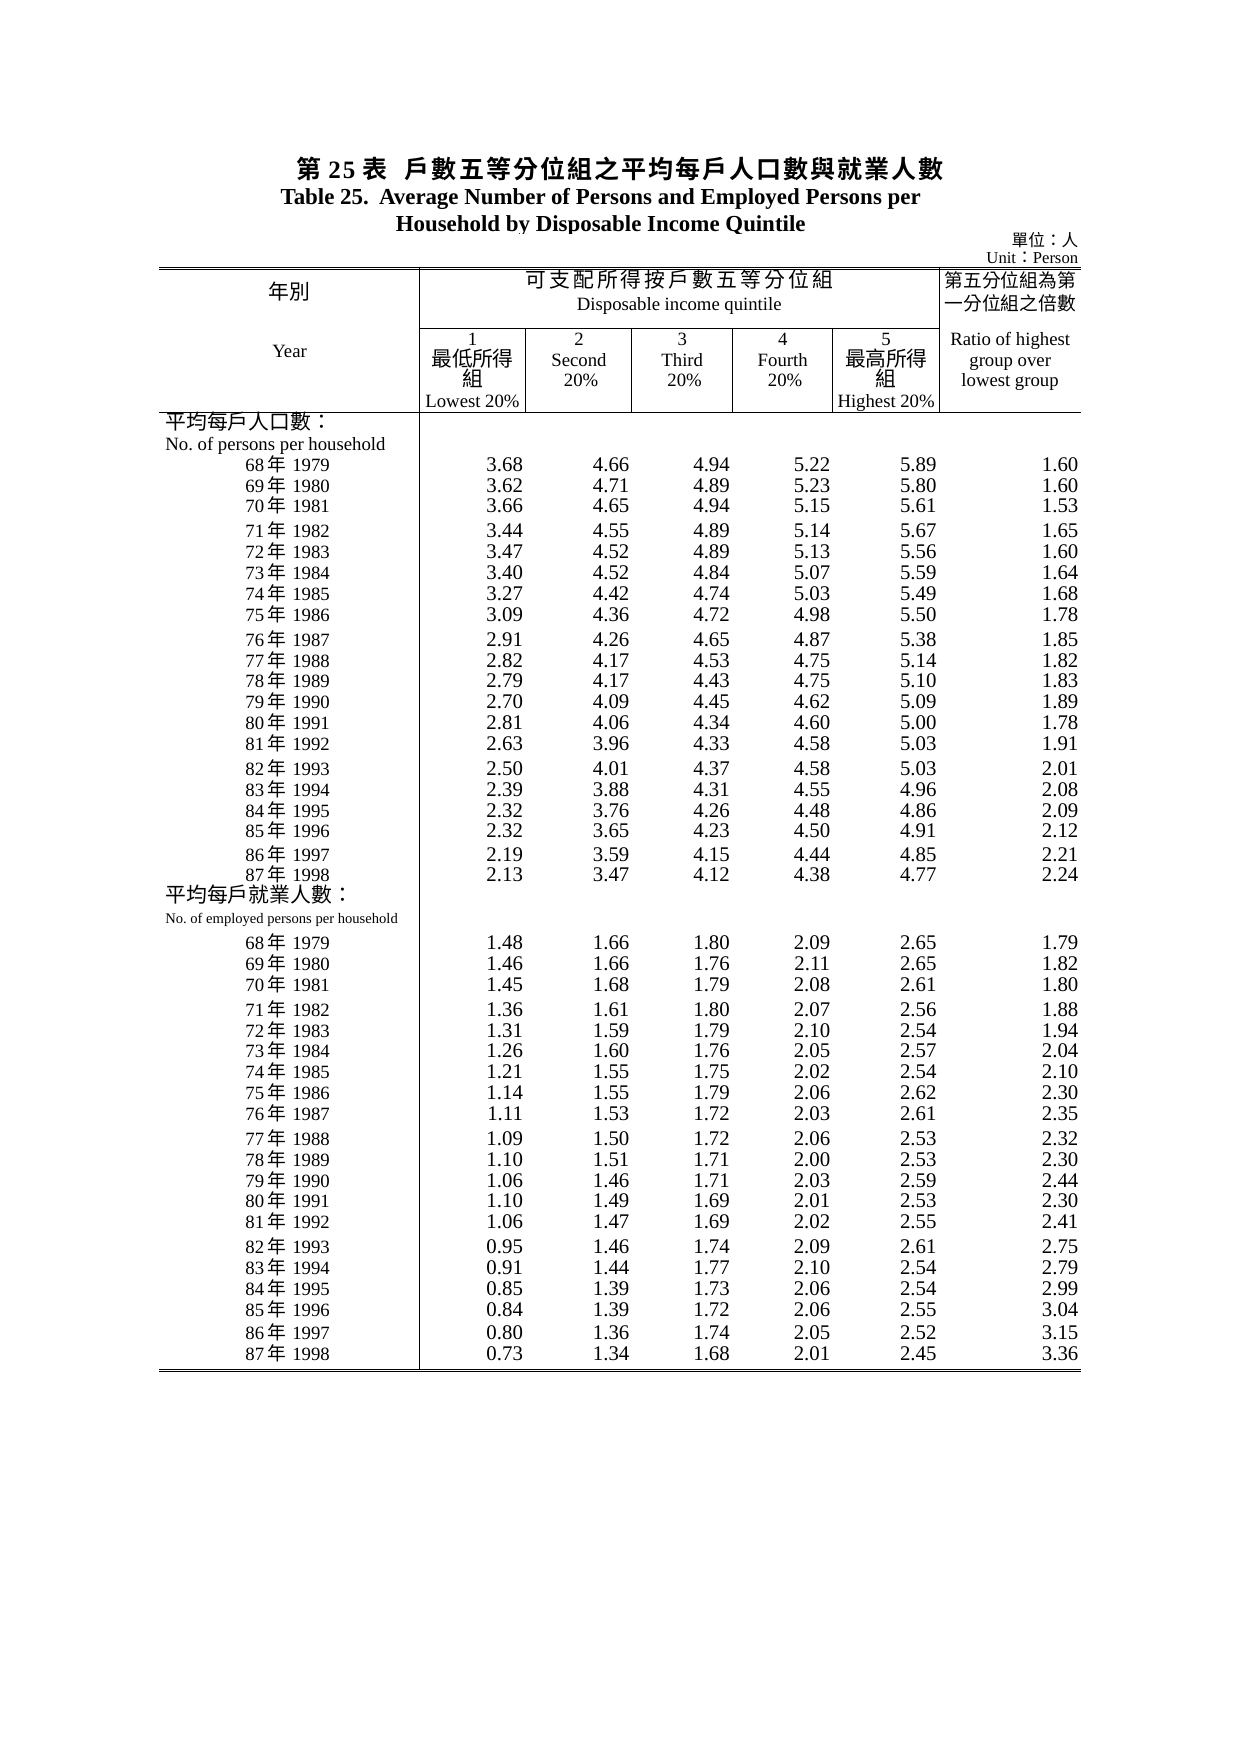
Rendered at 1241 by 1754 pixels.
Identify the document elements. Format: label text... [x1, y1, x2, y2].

table_cell 2.54 [833, 1020, 939, 1041]
table_cell 4.60 [732, 713, 833, 734]
table_cell 2.21 [939, 844, 1081, 865]
table_cell 75年 [159, 1083, 289, 1104]
table_cell 3.66 [420, 496, 526, 521]
table_cell 1988 [289, 1129, 419, 1149]
table_cell 1984 [289, 1041, 419, 1062]
table_cell 5.10 [833, 671, 939, 692]
table_cell 5.15 [732, 496, 833, 521]
table_cell [420, 1365, 526, 1369]
table_cell 4.15 [632, 844, 732, 865]
table_cell 2.10 [732, 1258, 833, 1279]
table_cell 2.02 [732, 1212, 833, 1237]
table_cell 1.79 [632, 1020, 732, 1041]
table_cell 2.12 [939, 821, 1081, 842]
table_cell 4.26 [526, 630, 632, 650]
table_cell 1982 [289, 521, 419, 542]
table_cell 4.85 [833, 844, 939, 865]
table_cell 2.59 [833, 1170, 939, 1191]
table_cell 4.45 [632, 692, 732, 713]
table_cell 4.38 [732, 865, 833, 886]
table_cell 4.55 [732, 780, 833, 800]
table_cell 2.03 [732, 1170, 833, 1191]
table_cell [732, 886, 833, 933]
table_cell [526, 1365, 632, 1369]
table_cell 0.85 [420, 1279, 526, 1299]
table_cell 1.69 [632, 1191, 732, 1212]
table_cell 1.73 [632, 1279, 732, 1299]
table_cell 74年 [159, 1062, 289, 1083]
table_cell 1.46 [420, 954, 526, 974]
table_cell 4.66 [526, 455, 632, 475]
table_cell 2.06 [732, 1300, 833, 1320]
table_cell 1990 [289, 1170, 419, 1191]
table_cell 78年 [159, 1150, 289, 1170]
table_cell 84年 [159, 800, 289, 821]
table_cell 1.51 [526, 1150, 632, 1170]
table_cell 73年 [159, 563, 289, 584]
table_cell 2.44 [939, 1170, 1081, 1191]
table_cell Unit：Person [159, 250, 1081, 267]
table_cell 4 Fourth 20% [733, 329, 832, 412]
table_cell 1.53 [526, 1104, 632, 1129]
table_cell 2.32 [420, 800, 526, 821]
table_cell [420, 413, 526, 454]
table_cell 1.76 [632, 1041, 732, 1062]
table_cell 4.65 [632, 630, 732, 650]
table_cell 1.36 [526, 1323, 632, 1344]
table_cell 76年 [159, 630, 289, 650]
table_cell 2.61 [833, 1104, 939, 1129]
table_cell 5.09 [833, 692, 939, 713]
table_cell 2.91 [420, 630, 526, 650]
table_cell 平均每戶就業人數： No. of employed persons per household [159, 886, 419, 933]
table_cell 1.34 [526, 1344, 632, 1364]
table_cell 4.26 [632, 800, 732, 821]
table_cell 1.26 [420, 1041, 526, 1062]
table_cell 1.82 [939, 650, 1081, 671]
table_cell 1.77 [632, 1258, 732, 1279]
table_cell 1.55 [526, 1062, 632, 1083]
table_cell 1.44 [526, 1258, 632, 1279]
table_cell 1.59 [526, 1020, 632, 1041]
table_cell 2.10 [732, 1020, 833, 1041]
table_cell 2.82 [420, 650, 526, 671]
table_cell 1990 [289, 692, 419, 713]
table_cell 1.80 [632, 933, 732, 954]
table_cell 79年 [159, 692, 289, 713]
table_cell 1.60 [939, 542, 1081, 563]
table_cell 5.50 [833, 605, 939, 629]
table_cell 1.80 [939, 975, 1081, 999]
table_cell 1.14 [420, 1083, 526, 1104]
table_cell 2.50 [420, 759, 526, 779]
table_cell 1.48 [420, 933, 526, 954]
table_cell 1.09 [420, 1129, 526, 1149]
table_cell 70年 [159, 496, 289, 521]
table_cell [632, 886, 732, 933]
table_cell 4.72 [632, 605, 732, 629]
table_cell 87年 [159, 865, 289, 886]
table_cell 1994 [289, 1258, 419, 1279]
table_cell 2.01 [732, 1344, 833, 1364]
table_cell 1.69 [632, 1212, 732, 1237]
table_cell 4.34 [632, 713, 732, 734]
table_cell 79年 [159, 1170, 289, 1191]
table_cell 4.71 [526, 475, 632, 496]
table_cell 5.59 [833, 563, 939, 584]
table_cell 第五分位組為第一分位組之倍數 [940, 270, 1081, 327]
table_cell 1998 [289, 1344, 419, 1364]
table_cell 4.98 [732, 605, 833, 629]
table_cell 3.15 [939, 1323, 1081, 1344]
table_cell 1.72 [632, 1300, 732, 1320]
table_cell 5.03 [833, 734, 939, 759]
table_cell 1992 [289, 1212, 419, 1237]
table_cell [732, 413, 833, 454]
table_cell 4.01 [526, 759, 632, 779]
table_cell 1987 [289, 1104, 419, 1129]
table_cell 4.75 [732, 650, 833, 671]
table_cell 1.78 [939, 713, 1081, 734]
table_cell 0.80 [420, 1323, 526, 1344]
table_cell 2.09 [732, 933, 833, 954]
table_cell 72年 [159, 1020, 289, 1041]
table_cell 1.60 [939, 455, 1081, 475]
table_cell 1983 [289, 1020, 419, 1041]
table_cell 2.81 [420, 713, 526, 734]
table_cell 78年 [159, 671, 289, 692]
table_cell 1.72 [632, 1104, 732, 1129]
table_cell 82年 [159, 759, 289, 779]
table_cell 2.02 [732, 1062, 833, 1083]
table_cell 1.11 [420, 1104, 526, 1129]
table_cell 2.10 [939, 1062, 1081, 1083]
table_cell 2.00 [732, 1150, 833, 1170]
table_cell 3.44 [420, 521, 526, 542]
table_cell 1993 [289, 1237, 419, 1258]
table_cell 1988 [289, 650, 419, 671]
table_cell 1.88 [939, 1000, 1081, 1020]
table_cell 1992 [289, 734, 419, 759]
table_cell 1.21 [420, 1062, 526, 1083]
table_cell 4.89 [632, 521, 732, 542]
table_cell 1.39 [526, 1300, 632, 1320]
table_cell 5.22 [732, 455, 833, 475]
table_cell 2.01 [732, 1191, 833, 1212]
table_cell 83年 [159, 1258, 289, 1279]
table_cell 1.79 [632, 1083, 732, 1104]
table_cell 4.84 [632, 563, 732, 584]
table_cell 87年 [159, 1344, 289, 1364]
table_cell 5.80 [833, 475, 939, 496]
table_cell 3.36 [939, 1344, 1081, 1364]
table_cell 3.76 [526, 800, 632, 821]
table_cell 單位：人 [159, 233, 1081, 250]
table_cell 1993 [289, 759, 419, 779]
table_cell 5.13 [732, 542, 833, 563]
table_cell [159, 1365, 289, 1369]
table_cell 80年 [159, 713, 289, 734]
table_cell 4.52 [526, 542, 632, 563]
table_cell 2.05 [732, 1041, 833, 1062]
table_cell 2.57 [833, 1041, 939, 1062]
table_cell 1996 [289, 1300, 419, 1320]
table_cell 4.52 [526, 563, 632, 584]
table_cell 1.64 [939, 563, 1081, 584]
table_cell 2.19 [420, 844, 526, 865]
table_cell 1985 [289, 584, 419, 604]
table_cell 2.32 [420, 821, 526, 842]
table_cell 1991 [289, 1191, 419, 1212]
table_cell 2.54 [833, 1258, 939, 1279]
table_cell 4.37 [632, 759, 732, 779]
table_cell 1.49 [526, 1191, 632, 1212]
table_cell 2.56 [833, 1000, 939, 1020]
table_cell 2.32 [939, 1129, 1081, 1149]
table_cell 2.11 [732, 954, 833, 974]
table_cell 4.89 [632, 475, 732, 496]
table_cell 68年 [159, 455, 289, 475]
table_cell 平均每戶人口數： No. of persons per household [159, 413, 419, 454]
table_cell 2.09 [732, 1237, 833, 1258]
table_cell 1.76 [632, 954, 732, 974]
table_cell 1982 [289, 1000, 419, 1020]
table_cell 1.94 [939, 1020, 1081, 1041]
table_cell [833, 1365, 939, 1369]
table_cell 5.07 [732, 563, 833, 584]
table_cell 1985 [289, 1062, 419, 1083]
table_cell 2.65 [833, 954, 939, 974]
table_cell 1.61 [526, 1000, 632, 1020]
table_cell 2.35 [939, 1104, 1081, 1129]
table_cell 69年 [159, 475, 289, 496]
table_cell 1.46 [526, 1237, 632, 1258]
table_cell 1.06 [420, 1170, 526, 1191]
table_cell 1.74 [632, 1237, 732, 1258]
table_cell [632, 1365, 732, 1369]
table_cell 1.80 [632, 1000, 732, 1020]
table_cell 2.39 [420, 780, 526, 800]
table_cell Table 25. Average Number of Persons and Employed Persons per Household by Disposable Income Quintile [159, 183, 1081, 233]
table_cell 4.36 [526, 605, 632, 629]
table_cell 1.06 [420, 1212, 526, 1237]
table_cell [289, 1365, 419, 1369]
table_cell 1 最低所得組 Lowest 20% [420, 329, 525, 412]
table_cell 1.47 [526, 1212, 632, 1237]
table_cell 2.79 [939, 1258, 1081, 1279]
table_cell 85年 [159, 821, 289, 842]
table_cell 2.04 [939, 1041, 1081, 1062]
table_cell 0.95 [420, 1237, 526, 1258]
table_cell 可支配所得按戶數五等分位組 Disposable income quintile [420, 270, 939, 327]
table_cell 2.75 [939, 1237, 1081, 1258]
table_cell 2.30 [939, 1191, 1081, 1212]
table_cell 1.68 [632, 1344, 732, 1364]
table_cell 1.60 [526, 1041, 632, 1062]
table_cell 1986 [289, 605, 419, 629]
table_cell 2.13 [420, 865, 526, 886]
table_cell 1.78 [939, 605, 1081, 629]
table_cell 5.49 [833, 584, 939, 604]
table_cell 77年 [159, 1129, 289, 1149]
table_cell 2.54 [833, 1062, 939, 1083]
table_cell 4.87 [732, 630, 833, 650]
table_cell 4.50 [732, 821, 833, 842]
table_cell 3.88 [526, 780, 632, 800]
table_cell 1981 [289, 496, 419, 521]
table_cell 3.47 [526, 865, 632, 886]
table_cell 4.58 [732, 734, 833, 759]
table_cell 5.03 [833, 759, 939, 779]
table_cell 1984 [289, 563, 419, 584]
table_cell 5.56 [833, 542, 939, 563]
table_cell 73年 [159, 1041, 289, 1062]
table_cell 4.94 [632, 455, 732, 475]
table_cell 4.48 [732, 800, 833, 821]
table_cell 4.62 [732, 692, 833, 713]
table_cell 2.62 [833, 1083, 939, 1104]
table_cell 3.04 [939, 1300, 1081, 1320]
table_cell 2.70 [420, 692, 526, 713]
table_cell 86年 [159, 844, 289, 865]
table_cell 1.79 [632, 975, 732, 999]
table_cell 1.71 [632, 1150, 732, 1170]
table_cell 4.33 [632, 734, 732, 759]
table_cell 1997 [289, 844, 419, 865]
table_cell 2.06 [732, 1279, 833, 1299]
table_cell 4.58 [732, 759, 833, 779]
table_cell 2.53 [833, 1191, 939, 1212]
table_cell 77年 [159, 650, 289, 671]
table_cell 0.91 [420, 1258, 526, 1279]
table_cell 1994 [289, 780, 419, 800]
table_cell 4.42 [526, 584, 632, 604]
table_cell 1.82 [939, 954, 1081, 974]
table_cell 1.74 [632, 1323, 732, 1344]
table_cell 1.71 [632, 1170, 732, 1191]
table_cell 2.63 [420, 734, 526, 759]
table_cell 2.61 [833, 975, 939, 999]
table_cell 2.55 [833, 1300, 939, 1320]
table_cell 2.30 [939, 1150, 1081, 1170]
table_cell 1.66 [526, 954, 632, 974]
table_cell [939, 413, 1081, 454]
table_cell 2.55 [833, 1212, 939, 1237]
table_cell 4.55 [526, 521, 632, 542]
table_cell 2.30 [939, 1083, 1081, 1104]
table_cell 4.65 [526, 496, 632, 521]
table_cell 1.66 [526, 933, 632, 954]
table_cell 1979 [289, 933, 419, 954]
table_cell 3.65 [526, 821, 632, 842]
table_cell 4.17 [526, 671, 632, 692]
table_cell 71年 [159, 1000, 289, 1020]
table_cell 1.10 [420, 1191, 526, 1212]
table_cell Ratio of highest group over lowest group [940, 328, 1081, 412]
table_cell 5.38 [833, 630, 939, 650]
table_cell 4.31 [632, 780, 732, 800]
table_cell 76年 [159, 1104, 289, 1129]
table_cell 4.96 [833, 780, 939, 800]
table_cell 70年 [159, 975, 289, 999]
table_cell 4.09 [526, 692, 632, 713]
table_cell 1.83 [939, 671, 1081, 692]
table_cell 2.09 [939, 800, 1081, 821]
table_cell 1997 [289, 1323, 419, 1344]
table_cell 4.75 [732, 671, 833, 692]
table_cell [833, 413, 939, 454]
table_cell 1.72 [632, 1129, 732, 1149]
table_cell 4.74 [632, 584, 732, 604]
table_cell 0.73 [420, 1344, 526, 1364]
table_cell 1.89 [939, 692, 1081, 713]
table_cell 1.79 [939, 933, 1081, 954]
table_cell 1.36 [420, 1000, 526, 1020]
table_cell 2.07 [732, 1000, 833, 1020]
table_cell 4.77 [833, 865, 939, 886]
table_cell 74年 [159, 584, 289, 604]
table_cell [632, 413, 732, 454]
table_cell 4.12 [632, 865, 732, 886]
table_cell 1.91 [939, 734, 1081, 759]
table_cell 2.08 [732, 975, 833, 999]
table_cell 1.50 [526, 1129, 632, 1149]
table_cell 80年 [159, 1191, 289, 1212]
table_cell 2.53 [833, 1129, 939, 1149]
table_cell 75年 [159, 605, 289, 629]
table_cell 1980 [289, 475, 419, 496]
table_cell 83年 [159, 780, 289, 800]
table_cell 1995 [289, 800, 419, 821]
table_cell [833, 886, 939, 933]
table_cell 4.94 [632, 496, 732, 521]
table_cell 年別 [159, 270, 419, 327]
table_cell Year [159, 328, 419, 412]
table_cell 1.60 [939, 475, 1081, 496]
table_cell 5.03 [732, 584, 833, 604]
table_cell 4.17 [526, 650, 632, 671]
table_cell 2.05 [732, 1323, 833, 1344]
table_cell [939, 886, 1081, 933]
table_cell 2.41 [939, 1212, 1081, 1237]
table_cell 1998 [289, 865, 419, 886]
table_cell 1.45 [420, 975, 526, 999]
table_cell 1.68 [526, 975, 632, 999]
table_cell 2 Second 20% [526, 329, 631, 412]
table_cell 3.09 [420, 605, 526, 629]
table_cell 2.52 [833, 1323, 939, 1344]
table_cell 1.55 [526, 1083, 632, 1104]
table_cell 1979 [289, 455, 419, 475]
table_cell 1991 [289, 713, 419, 734]
table_cell 2.79 [420, 671, 526, 692]
table_cell 1995 [289, 1279, 419, 1299]
table_cell 1.85 [939, 630, 1081, 650]
table_cell 86年 [159, 1323, 289, 1344]
table_cell 1.53 [939, 496, 1081, 521]
table_cell 5.23 [732, 475, 833, 496]
table_cell [526, 413, 632, 454]
table_cell 2.54 [833, 1279, 939, 1299]
table_cell [420, 886, 526, 933]
table_cell 68年 [159, 933, 289, 954]
table_cell 82年 [159, 1237, 289, 1258]
table_cell 2.65 [833, 933, 939, 954]
table_cell 1986 [289, 1083, 419, 1104]
table_cell 4.53 [632, 650, 732, 671]
table_cell 4.86 [833, 800, 939, 821]
table_cell 3.62 [420, 475, 526, 496]
table_cell 2.06 [732, 1129, 833, 1149]
table_cell 3.68 [420, 455, 526, 475]
table_cell 2.24 [939, 865, 1081, 886]
table_cell 3.96 [526, 734, 632, 759]
table_cell 2.01 [939, 759, 1081, 779]
table_cell [939, 1365, 1081, 1369]
table_cell 1989 [289, 1150, 419, 1170]
table_cell 1.75 [632, 1062, 732, 1083]
table_cell 4.89 [632, 542, 732, 563]
table_cell 2.53 [833, 1150, 939, 1170]
table_cell 84年 [159, 1279, 289, 1299]
table_cell 4.43 [632, 671, 732, 692]
table_cell 1.31 [420, 1020, 526, 1041]
table_cell 5.00 [833, 713, 939, 734]
table_cell 1981 [289, 975, 419, 999]
table_cell 3.47 [420, 542, 526, 563]
table_cell 72年 [159, 542, 289, 563]
table_cell 1.46 [526, 1170, 632, 1191]
table_cell 1980 [289, 954, 419, 974]
table_cell 1.10 [420, 1150, 526, 1170]
table_cell 1.68 [939, 584, 1081, 604]
table_header 第25表 戶數五等分位組之平均每戶人口數與就業人數 [159, 150, 1081, 183]
table_cell 1.39 [526, 1279, 632, 1299]
table_cell 4.06 [526, 713, 632, 734]
table_cell 5.61 [833, 496, 939, 521]
table_cell 2.08 [939, 780, 1081, 800]
table_cell 1983 [289, 542, 419, 563]
table_cell [732, 1365, 833, 1369]
table_cell 5 最高所得組 Highest 20% [833, 329, 939, 412]
table_cell 3 Third 20% [632, 329, 732, 412]
table_cell 81年 [159, 1212, 289, 1237]
table_cell 2.99 [939, 1279, 1081, 1299]
table_cell 1.65 [939, 521, 1081, 542]
table_cell 4.91 [833, 821, 939, 842]
table_cell 1987 [289, 630, 419, 650]
table_cell 71年 [159, 521, 289, 542]
table_cell 5.67 [833, 521, 939, 542]
table_cell 81年 [159, 734, 289, 759]
table_cell 1989 [289, 671, 419, 692]
table_cell 1996 [289, 821, 419, 842]
table_cell 3.40 [420, 563, 526, 584]
table_cell 0.84 [420, 1300, 526, 1320]
table_cell 69年 [159, 954, 289, 974]
table_cell 5.14 [833, 650, 939, 671]
table_cell 3.27 [420, 584, 526, 604]
table_cell 2.45 [833, 1344, 939, 1364]
table_cell 2.03 [732, 1104, 833, 1129]
table_cell 5.89 [833, 455, 939, 475]
table_cell 2.06 [732, 1083, 833, 1104]
table_cell 3.59 [526, 844, 632, 865]
table_cell 4.44 [732, 844, 833, 865]
table_cell 85年 [159, 1300, 289, 1320]
table_cell [526, 886, 632, 933]
table_cell 2.61 [833, 1237, 939, 1258]
table_cell 5.14 [732, 521, 833, 542]
table_cell 4.23 [632, 821, 732, 842]
